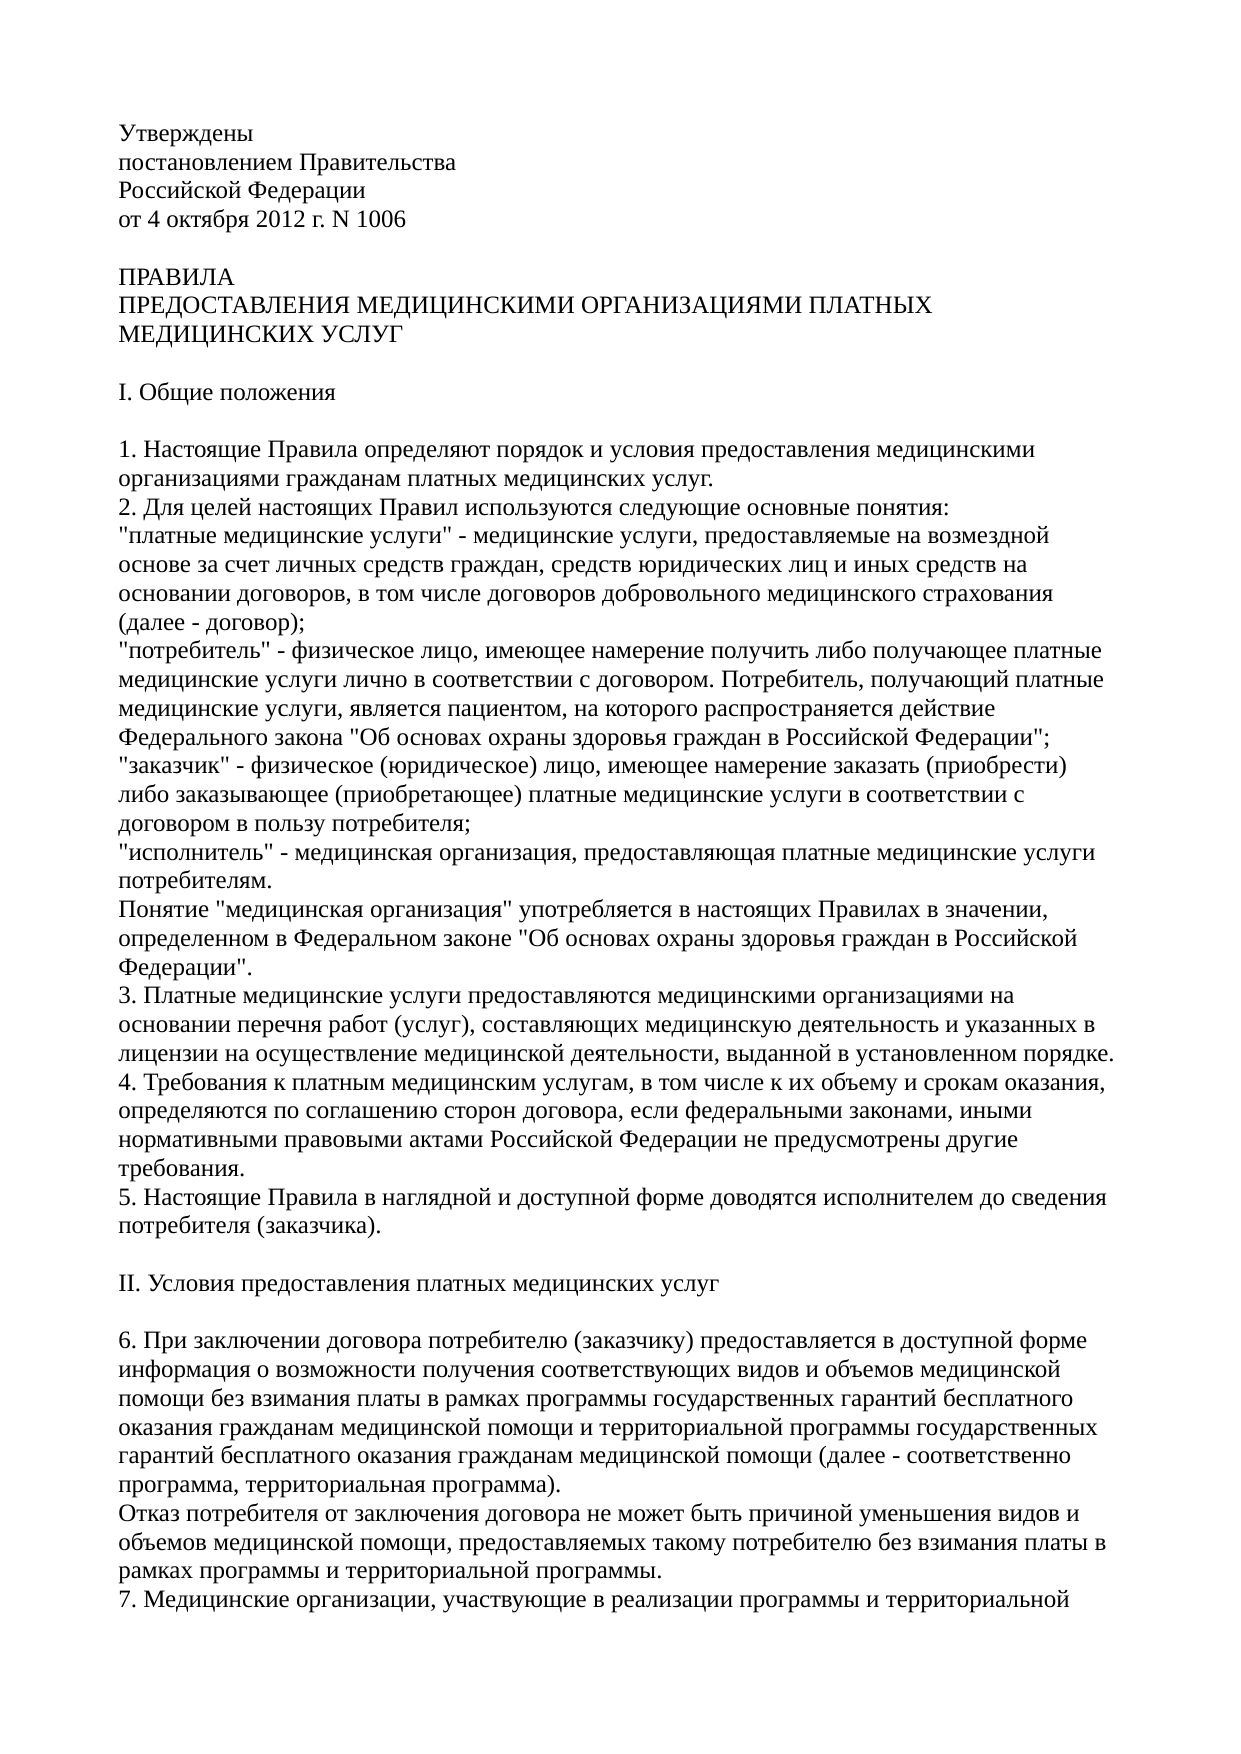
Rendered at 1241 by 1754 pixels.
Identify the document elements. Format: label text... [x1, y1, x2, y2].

text Российской Федерации [118, 176, 1122, 204]
text I. Общие положения [118, 377, 1122, 406]
text II. Условия предоставления платных медицинских услуг [118, 1268, 1122, 1297]
text "платные медицинские услуги" - медицинские услуги, предоставляемые на возмездной основе за счет личных средств граждан, средств юридических лиц и иных средств на основании договоров, в том числе договоров добровольного медицинского страхования (далее - договор); [118, 521, 1122, 636]
text 3. Платные медицинские услуги предоставляются медицинскими организациями на основании перечня работ (услуг), составляющих медицинскую деятельность и указанных в лицензии на осуществление медицинской деятельности, выданной в установленном порядке. [118, 981, 1122, 1067]
text 5. Настоящие Правила в наглядной и доступной форме доводятся исполнителем до сведения потребителя (заказчика). [118, 1182, 1122, 1239]
text Утверждены [118, 118, 1122, 147]
text "потребитель" - физическое лицо, имеющее намерение получить либо получающее платные медицинские услуги лично в соответствии с договором. Потребитель, получающий платные медицинские услуги, является пациентом, на которого распространяется действие Федерального закона "Об основах охраны здоровья граждан в Российской Федерации"; [118, 636, 1122, 751]
text 2. Для целей настоящих Правил используются следующие основные понятия: [118, 492, 1122, 521]
text МЕДИЦИНСКИХ УСЛУГ [118, 319, 1122, 348]
text постановлением Правительства [118, 147, 1122, 176]
text 1. Настоящие Правила определяют порядок и условия предоставления медицинскими организациями гражданам платных медицинских услуг. [118, 434, 1122, 492]
text Понятие "медицинская организация" употребляется в настоящих Правилах в значении, определенном в Федеральном законе "Об основах охраны здоровья граждан в Российской Федерации". [118, 894, 1122, 981]
text 4. Требования к платным медицинским услугам, в том числе к их объему и срокам оказания, определяются по соглашению сторон договора, если федеральными законами, иными нормативными правовыми актами Российской Федерации не предусмотрены другие требования. [118, 1067, 1122, 1182]
text 7. Медицинские организации, участвующие в реализации программы и территориальной [118, 1584, 1122, 1613]
text "исполнитель" - медицинская организация, предоставляющая платные медицинские услуги потребителям. [118, 837, 1122, 894]
text ПРАВИЛА [118, 262, 1122, 291]
text "заказчик" - физическое (юридическое) лицо, имеющее намерение заказать (приобрести) либо заказывающее (приобретающее) платные медицинские услуги в соответствии с договором в пользу потребителя; [118, 751, 1122, 837]
text ПРЕДОСТАВЛЕНИЯ МЕДИЦИНСКИМИ ОРГАНИЗАЦИЯМИ ПЛАТНЫХ [118, 291, 1122, 319]
text от 4 октября 2012 г. N 1006 [118, 204, 1122, 233]
text Отказ потребителя от заключения договора не может быть причиной уменьшения видов и объемов медицинской помощи, предоставляемых такому потребителю без взимания платы в рамках программы и территориальной программы. [118, 1498, 1122, 1584]
text 6. При заключении договора потребителю (заказчику) предоставляется в доступной форме информация о возможности получения соответствующих видов и объемов медицинской помощи без взимания платы в рамках программы государственных гарантий бесплатного оказания гражданам медицинской помощи и территориальной программы государственных гарантий бесплатного оказания гражданам медицинской помощи (далее - соответственно программа, территориальная программа). [118, 1326, 1122, 1498]
